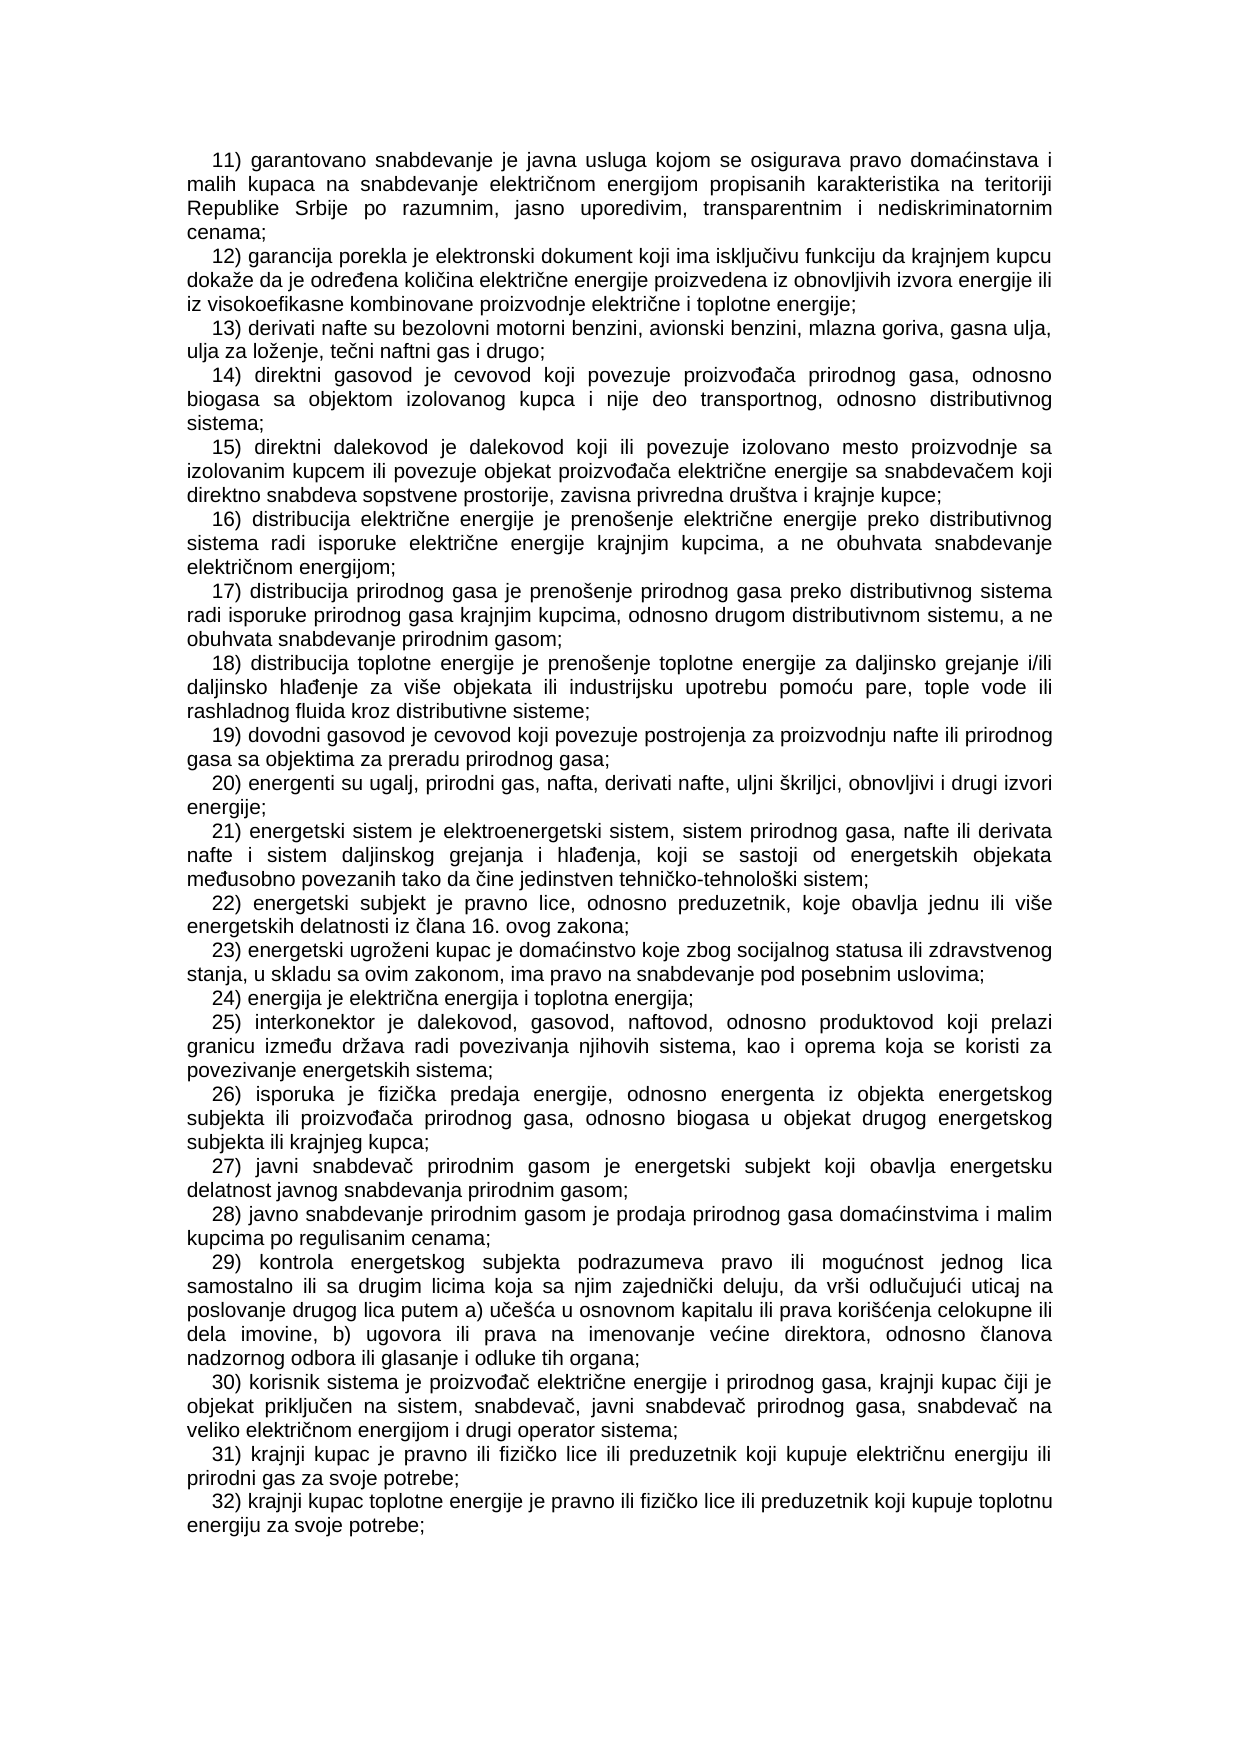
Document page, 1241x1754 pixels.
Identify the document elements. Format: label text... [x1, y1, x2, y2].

text 21) energetski sistem je elektroenergetski sistem, sistem prirodnog gasa, nafte ili derivata nafte i sistem daljinskog grejanja i hlađenja, koji se sastoji od energetskih objekata međusobno povezanih tako da čine jedinstven tehničko-tehnološki sistem; [187, 818, 1053, 890]
text 32) krajnji kupac toplotne energije je pravno ili fizičko lice ili preduzetnik koji kupuje toplotnu energiju za svoje potrebe; [187, 1489, 1053, 1537]
text 28) javno snabdevanje prirodnim gasom je prodaja prirodnog gasa domaćinstvima i malim kupcima po regulisanim cenama; [187, 1202, 1053, 1250]
text 22) energetski subjekt je pravno lice, odnosno preduzetnik, koje obavlja jednu ili više energetskih delatnosti iz člana 16. ovog zakona; [187, 890, 1053, 938]
text 27) javni snabdevač prirodnim gasom je energetski subjekt koji obavlja energetsku delatnost javnog snabdevanja prirodnim gasom; [187, 1154, 1053, 1202]
text 30) korisnik sistema je proizvođač električne energije i prirodnog gasa, krajnji kupac čiji je objekat priključen na sistem, snabdevač, javni snabdevač prirodnog gasa, snabdevač na veliko električnom energijom i drugi operator sistema; [187, 1369, 1053, 1441]
text 20) energenti su ugalj, prirodni gas, nafta, derivati nafte, uljni škriljci, obnovljivi i drugi izvori energije; [187, 771, 1053, 818]
text 23) energetski ugroženi kupac je domaćinstvo koje zbog socijalnog statusa ili zdravstvenog stanja, u skladu sa ovim zakonom, ima pravo na snabdevanje pod posebnim uslovima; [187, 938, 1053, 986]
text 18) distribucija toplotne energije je prenošenje toplotne energije za daljinsko grejanje i/ili daljinsko hlađenje za više objekata ili industrijsku upotrebu pomoću pare, tople vode ili rashladnog fluida kroz distributivne sisteme; [187, 651, 1053, 723]
text 15) direktni dalekovod je dalekovod koji ili povezuje izolovano mesto proizvodnje sa izolovanim kupcem ili povezuje objekat proizvođača električne energije sa snabdevačem koji direktno snabdeva sopstvene prostorije, zavisna privredna društva i krajnje kupce; [187, 435, 1053, 507]
text 24) energija je električna energija i toplotna energija; [187, 986, 1053, 1010]
text 13) derivati nafte su bezolovni motorni benzini, avionski benzini, mlazna goriva, gasna ulja, ulja za loženje, tečni naftni gas i drugo; [187, 315, 1053, 363]
text 25) interkonektor je dalekovod, gasovod, naftovod, odnosno produktovod koji prelazi granicu između država radi povezivanja njihovih sistema, kao i oprema koja se koristi za povezivanje energetskih sistema; [187, 1010, 1053, 1082]
text 14) direktni gasovod je cevovod koji povezuje proizvođača prirodnog gasa, odnosno biogasa sa objektom izolovanog kupca i nije deo transportnog, odnosno distributivnog sistema; [187, 363, 1053, 435]
text 12) garancija porekla je elektronski dokument koji ima isključivu funkciju da krajnjem kupcu dokaže da je određena količina električne energije proizvedena iz obnovljivih izvora energije ili iz visokoefikasne kombinovane proizvodnje električne i toplotne energije; [187, 243, 1053, 315]
text 11) garantovano snabdevanje je javna usluga kojom se osigurava pravo domaćinstava i malih kupaca na snabdevanje električnom energijom propisanih karakteristika na teritoriji Republike Srbije po razumnim, jasno uporedivim, transparentnim i nediskriminatornim cenama; [187, 148, 1053, 243]
text 19) dovodni gasovod je cevovod koji povezuje postrojenja za proizvodnju nafte ili prirodnog gasa sa objektima za preradu prirodnog gasa; [187, 723, 1053, 771]
text 17) distribucija prirodnog gasa je prenošenje prirodnog gasa preko distributivnog sistema radi isporuke prirodnog gasa krajnjim kupcima, odnosno drugom distributivnom sistemu, a ne obuhvata snabdevanje prirodnim gasom; [187, 579, 1053, 651]
text 29) kontrola energetskog subjekta podrazumeva pravo ili mogućnost jednog lica samostalno ili sa drugim licima koja sa njim zajednički deluju, da vrši odlučujući uticaj na poslovanje drugog lica putem a) učešća u osnovnom kapitalu ili prava korišćenja celokupne ili dela imovine, b) ugovora ili prava na imenovanje većine direktora, odnosno članova nadzornog odbora ili glasanje i odluke tih organa; [187, 1250, 1053, 1369]
text 16) distribucija električne energije je prenošenje električne energije preko distributivnog sistema radi isporuke električne energije krajnjim kupcima, a ne obuhvata snabdevanje električnom energijom; [187, 507, 1053, 579]
text 31) krajnji kupac je pravno ili fizičko lice ili preduzetnik koji kupuje električnu energiju ili prirodni gas za svoje potrebe; [187, 1441, 1053, 1489]
text 26) isporuka je fizička predaja energije, odnosno energenta iz objekta energetskog subjekta ili proizvođača prirodnog gasa, odnosno biogasa u objekat drugog energetskog subjekta ili krajnjeg kupca; [187, 1082, 1053, 1154]
